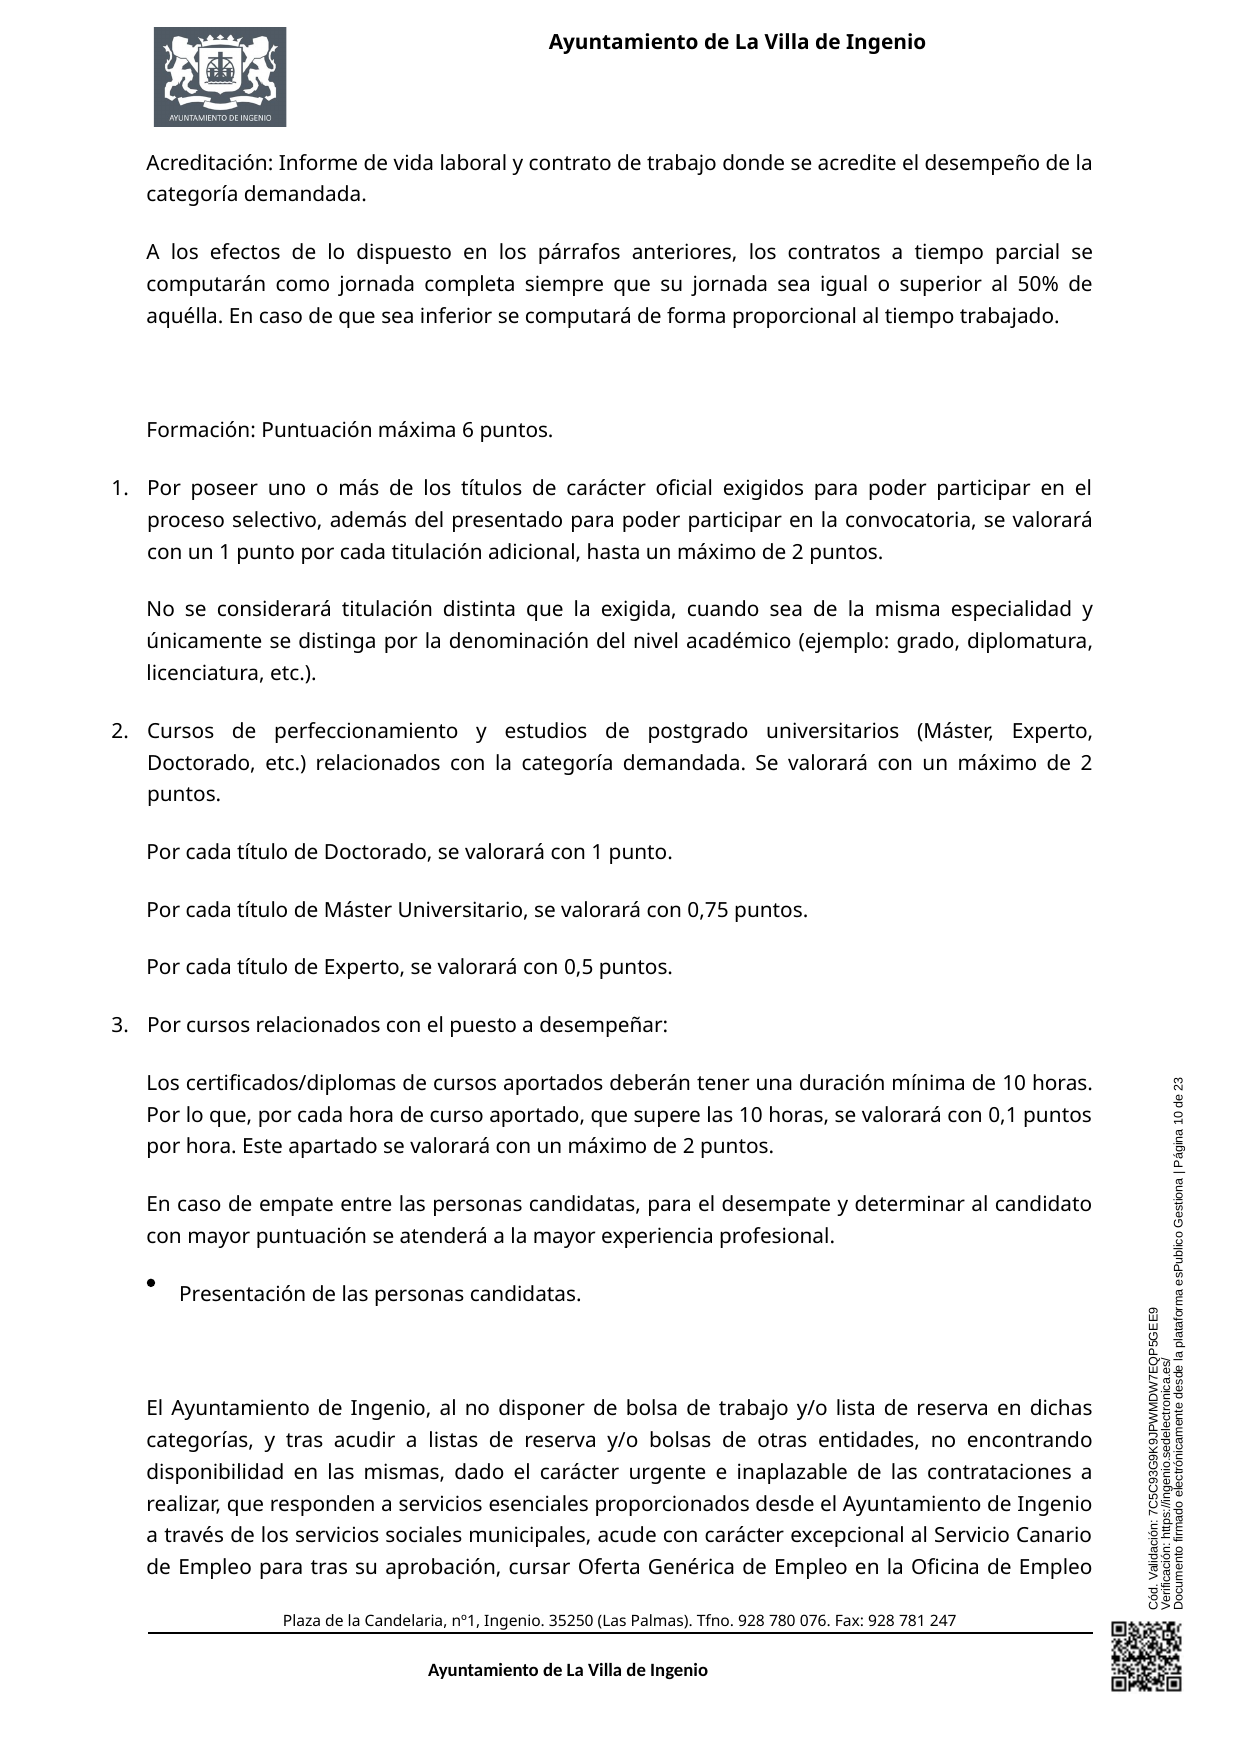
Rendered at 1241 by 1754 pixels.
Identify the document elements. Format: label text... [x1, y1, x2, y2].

text No se considerará titulación distinta que la exigida, cuando sea de la misma especialidad y únicamente se distinga por la denominación del nivel académico (ejemplo: grado, diplomatura, licenciatura, etc.). [146, 594, 1094, 687]
list Por cursos relacionados con el puesto a desempeñar: [111, 1010, 1094, 1039]
text A los efectos de lo dispuesto en los párrafos anteriores, los contratos a tiempo parcial se computarán como jornada completa siempre que su jornada sea igual o superior al 50% de aquélla. En caso de que sea inferior se computará de forma proporcional al tiempo trabajado. [146, 237, 1094, 329]
text Por cada título de Máster Universitario, se valorará con 0,75 puntos. [146, 895, 1094, 923]
text Por cada título de Experto, se valorará con 0,5 puntos. [146, 952, 1094, 981]
list Cursos de perfeccionamiento y estudios de postgrado universitarios (Máster, Experto, Doctorado, etc.) relacionados con la categoría demandada. Se valorará con un máximo de 2 puntos. [111, 716, 1094, 808]
list Por poseer uno o más de los títulos de carácter oficial exigidos para poder participar en el proceso selectivo, además del presentado para poder participar en la convocatoria, se valorará con un 1 punto por cada titulación adicional, hasta un máximo de 2 puntos. [111, 473, 1094, 565]
text Formación: Puntuación máxima 6 puntos. [146, 416, 1094, 444]
text Acreditación: Informe de vida laboral y contrato de trabajo donde se acredite el desempeño de la categoría demandada. [146, 148, 1094, 208]
text El Ayuntamiento de Ingenio, al no disponer de bolsa de trabajo y/o lista de reserva en dichas categorías, y tras acudir a listas de reserva y/o bolsas de otras entidades, no encontrando disponibilidad en las mismas, dado el carácter urgente e inaplazable de las contrataciones a realizar, que responden a servicios esenciales proporcionados desde el Ayuntamiento de Ingenio a través de los servicios sociales municipales, acude con carácter excepcional al Servicio Canario de Empleo para tras su aprobación, cursar Oferta Genérica de Empleo en la Oficina de Empleo [146, 1393, 1094, 1581]
text En caso de empate entre las personas candidatas, para el desempate y determinar al candidato con mayor puntuación se atenderá a la mayor experiencia profesional. [146, 1189, 1094, 1249]
text Presentación de las personas candidatas. [173, 1279, 1094, 1307]
text Por cada título de Doctorado, se valorará con 1 punto. [146, 837, 1094, 866]
text Los certificados/diplomas de cursos aportados deberán tener una duración mínima de 10 horas. Por lo que, por cada hora de curso aportado, que supere las 10 horas, se valorará con 0,1 puntos por hora. Este apartado se valorará con un máximo de 2 puntos. [146, 1068, 1094, 1160]
